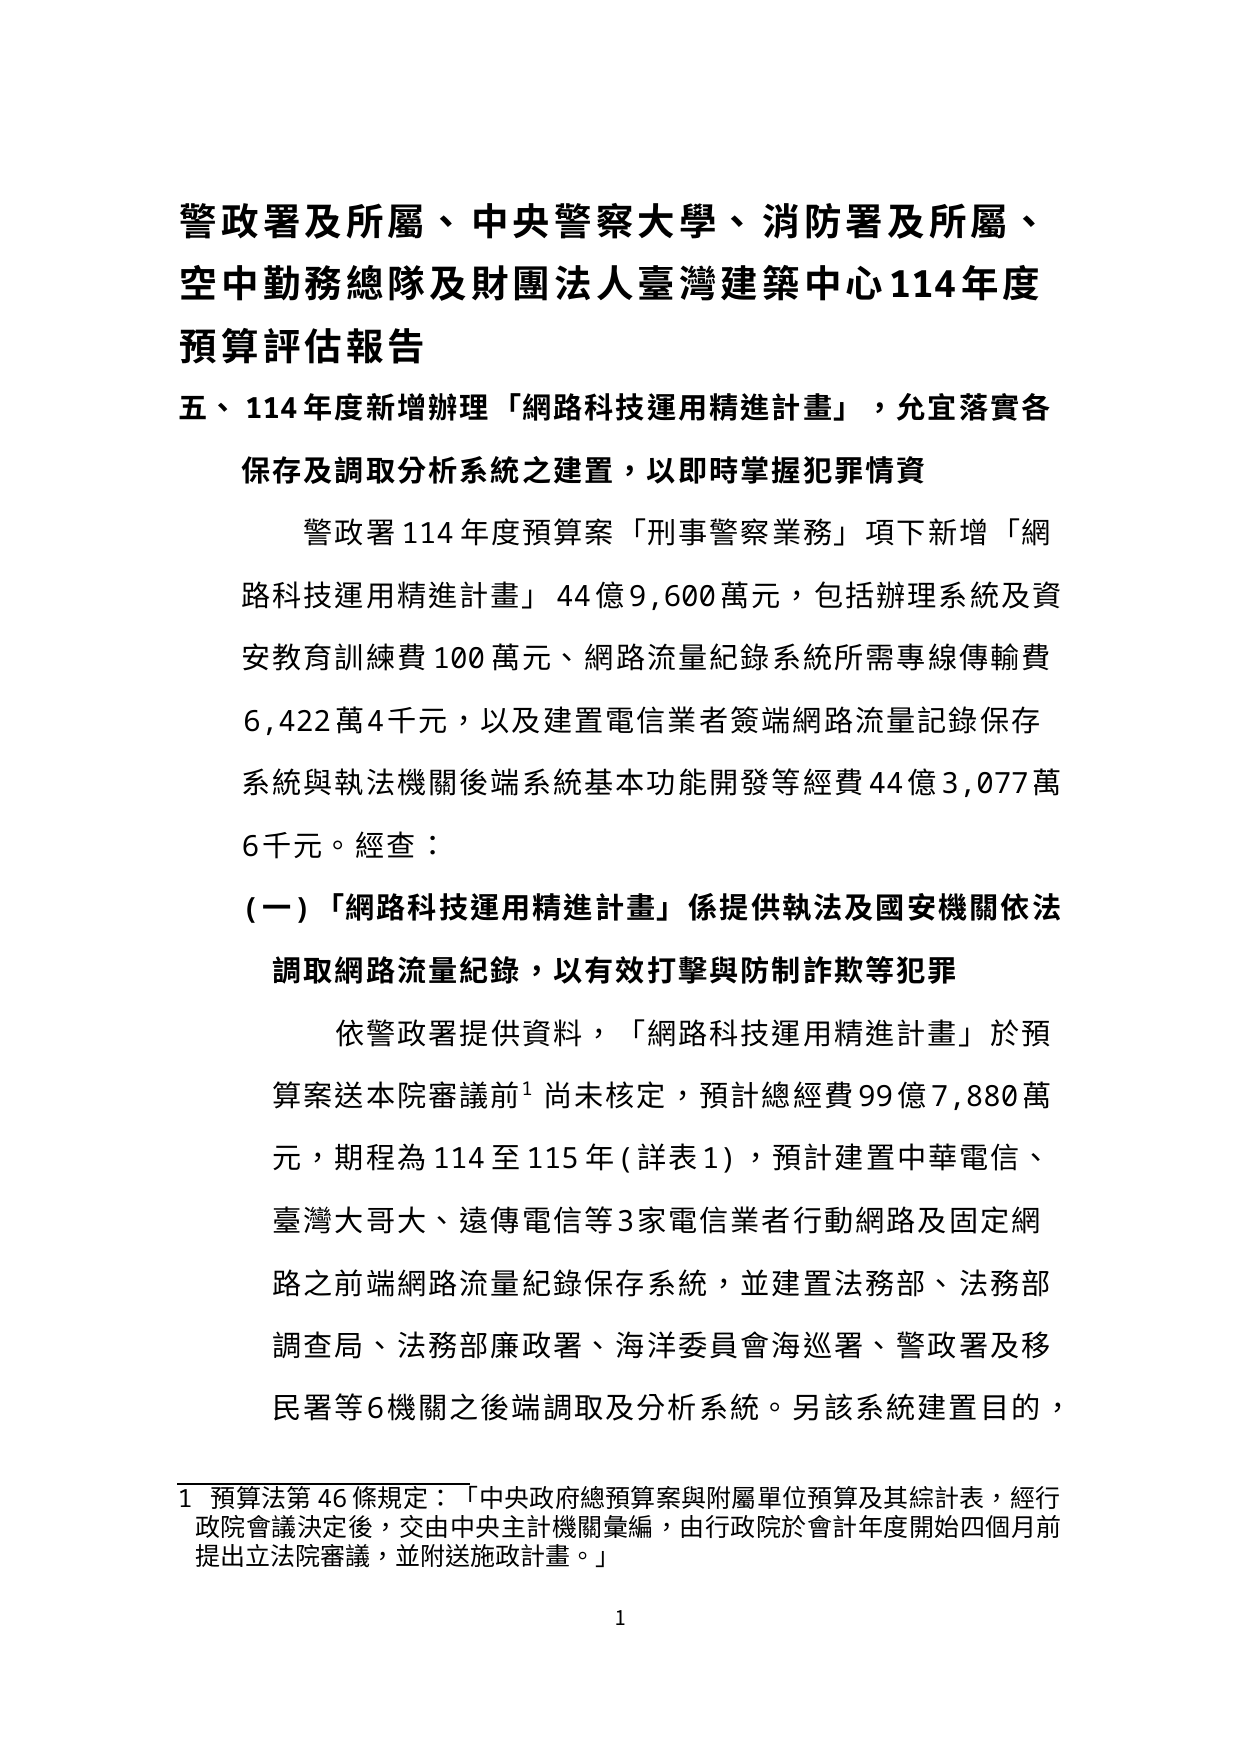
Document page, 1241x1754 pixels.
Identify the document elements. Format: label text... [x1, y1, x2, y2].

text (一)「網路科技運用精進計畫」係提供執法及國安機關依法調取網路流量紀錄，以有效打擊與防制詐欺等犯罪 [236, 865, 1063, 990]
text 依警政署提供資料，「網路科技運用精進計畫」於預算案送本院審議前尚未核定，預計總經費99億7,880萬元，期程為114至115年(詳表1)，預計建置中華電信、臺灣大哥大、遠傳電信等3家電信業者行動網路及固定網路之前端網路流量紀錄保存系統，並建置法務部、法務部調查局、法務部廉政署、海洋委員會海巡署、警政署及移民署等6機關之後端調取及分析系統。另該系統建置目的，係提供全國各執法及國安等機關依法執行網路流量紀錄調取，以有效打擊與防制詐欺、毒品、駭侵、兒少性侵、槍砲彈藥等犯罪，維護社會治安與國家安全。 [266, 990, 1063, 1427]
text 警政署114年度預算案「刑事警察業務」項下新增「網路科技運用精進計畫」44億9,600萬元，包括辦理系統及資安教育訓練費100萬元、網路流量紀錄系統所需專線傳輸費6,422萬4千元，以及建置電信業者簽端網路流量記錄保存系統與執法機關後端系統基本功能開發等經費44億3,077萬6千元。經查： [236, 490, 1063, 865]
text 五、114年度新增辦理「網路科技運用精進計畫」，允宜落實各保存及調取分析系統之建置，以即時掌握犯罪情資 [177, 365, 1063, 490]
text 預算法第46條規定：「中央政府總預算案與附屬單位預算及其綜計表，經行政院會議決定後，交由中央主計機關彙編，由行政院於會計年度開始四個月前提出立法院審議，並附送施政計畫。」 [177, 1484, 1063, 1571]
text 警政署及所屬、中央警察大學、消防署及所屬、空中勤務總隊及財團法人臺灣建築中心114年度預算評估報告 [177, 177, 1063, 365]
